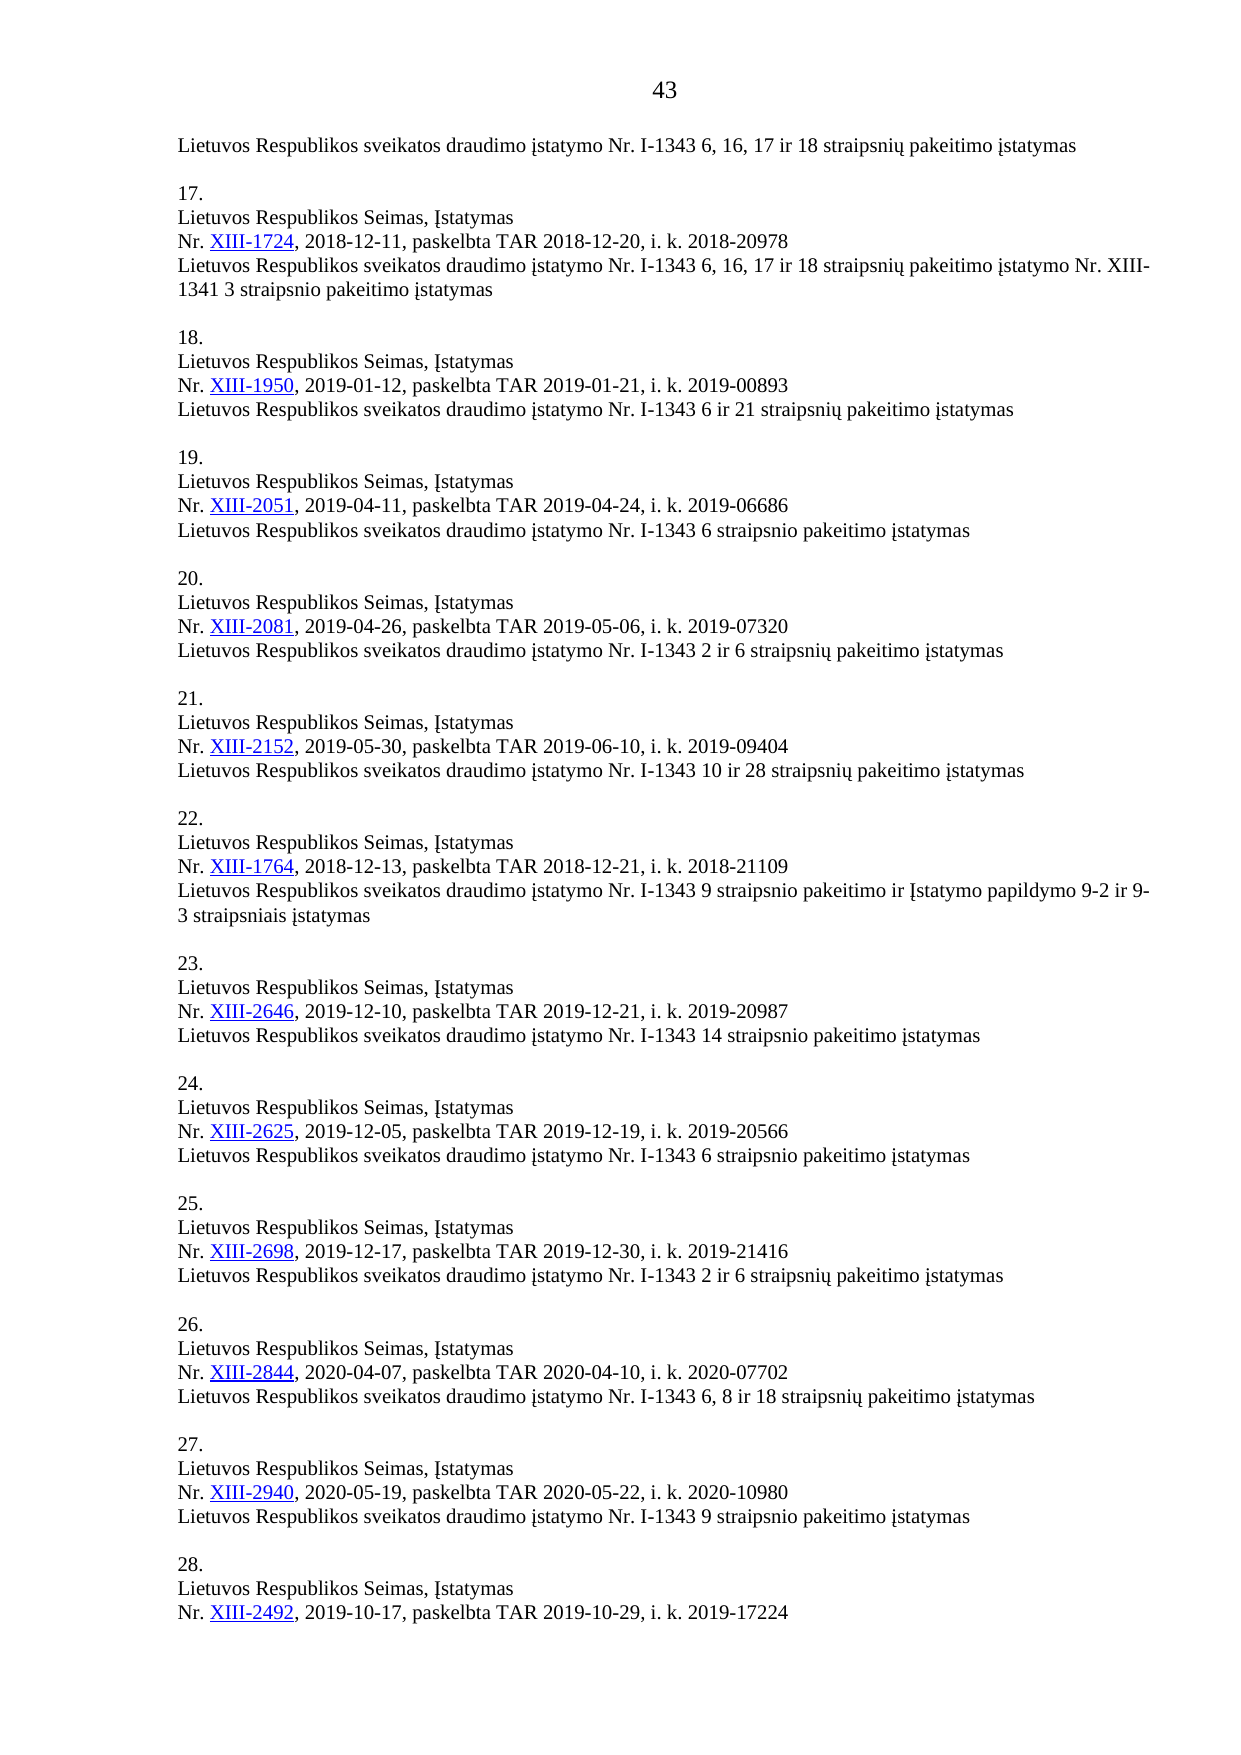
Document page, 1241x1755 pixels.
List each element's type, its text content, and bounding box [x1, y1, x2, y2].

text Lietuvos Respublikos sveikatos draudimo įstatymo Nr. I-1343 6 straipsnio pakeitimo įstatymas [177, 1143, 1152, 1167]
text 28. [177, 1552, 1152, 1576]
text 23. [177, 951, 1152, 975]
text Nr. XIII-1724, 2018-12-11, paskelbta TAR 2018-12-20, i. k. 2018-20978 [177, 229, 1152, 253]
text Lietuvos Respublikos sveikatos draudimo įstatymo Nr. I-1343 6, 8 ir 18 straipsnių pakeitimo įstatymas [177, 1384, 1152, 1408]
text Lietuvos Respublikos Seimas, Įstatymas [177, 1456, 1152, 1480]
text Lietuvos Respublikos Seimas, Įstatymas [177, 590, 1152, 614]
text Lietuvos Respublikos sveikatos draudimo įstatymo Nr. I-1343 14 straipsnio pakeitimo įstatymas [177, 1023, 1152, 1047]
text 20. [177, 566, 1152, 590]
text Lietuvos Respublikos sveikatos draudimo įstatymo Nr. I-1343 9 straipsnio pakeitimo įstatymas [177, 1504, 1152, 1528]
text Lietuvos Respublikos Seimas, Įstatymas [177, 469, 1152, 493]
text Lietuvos Respublikos Seimas, Įstatymas [177, 1095, 1152, 1119]
text Nr. XIII-2698, 2019-12-17, paskelbta TAR 2019-12-30, i. k. 2019-21416 [177, 1239, 1152, 1263]
text 24. [177, 1071, 1152, 1095]
text 21. [177, 686, 1152, 710]
text Lietuvos Respublikos sveikatos draudimo įstatymo Nr. I-1343 6, 16, 17 ir 18 straipsnių pakeitimo įstatymas [177, 132, 1152, 157]
text Lietuvos Respublikos sveikatos draudimo įstatymo Nr. I-1343 6 ir 21 straipsnių pakeitimo įstatymas [177, 397, 1152, 421]
text 17. [177, 181, 1152, 205]
text Lietuvos Respublikos Seimas, Įstatymas [177, 830, 1152, 854]
text Nr. XIII-1764, 2018-12-13, paskelbta TAR 2018-12-21, i. k. 2018-21109 [177, 854, 1152, 878]
text Nr. XIII-2492, 2019-10-17, paskelbta TAR 2019-10-29, i. k. 2019-17224 [177, 1600, 1152, 1624]
text Lietuvos Respublikos sveikatos draudimo įstatymo Nr. I-1343 2 ir 6 straipsnių pakeitimo įstatymas [177, 638, 1152, 662]
text Lietuvos Respublikos Seimas, Įstatymas [177, 1215, 1152, 1239]
text Nr. XIII-1950, 2019-01-12, paskelbta TAR 2019-01-21, i. k. 2019-00893 [177, 373, 1152, 397]
text Lietuvos Respublikos sveikatos draudimo įstatymo Nr. I-1343 6, 16, 17 ir 18 straipsnių pakeitimo įstatymo Nr. XIII-1341 3 straipsnio pakeitimo įstatymas [177, 253, 1152, 301]
text Lietuvos Respublikos sveikatos draudimo įstatymo Nr. I-1343 10 ir 28 straipsnių pakeitimo įstatymas [177, 758, 1152, 782]
text Lietuvos Respublikos Seimas, Įstatymas [177, 349, 1152, 373]
text 26. [177, 1312, 1152, 1336]
text 27. [177, 1432, 1152, 1456]
text Nr. XIII-2081, 2019-04-26, paskelbta TAR 2019-05-06, i. k. 2019-07320 [177, 614, 1152, 638]
text Nr. XIII-2940, 2020-05-19, paskelbta TAR 2020-05-22, i. k. 2020-10980 [177, 1480, 1152, 1504]
text Lietuvos Respublikos Seimas, Įstatymas [177, 975, 1152, 999]
text 22. [177, 806, 1152, 830]
text Nr. XIII-2152, 2019-05-30, paskelbta TAR 2019-06-10, i. k. 2019-09404 [177, 734, 1152, 758]
text Lietuvos Respublikos sveikatos draudimo įstatymo Nr. I-1343 2 ir 6 straipsnių pakeitimo įstatymas [177, 1263, 1152, 1287]
text 25. [177, 1191, 1152, 1215]
text Lietuvos Respublikos Seimas, Įstatymas [177, 205, 1152, 229]
text Nr. XIII-2646, 2019-12-10, paskelbta TAR 2019-12-21, i. k. 2019-20987 [177, 999, 1152, 1023]
text Lietuvos Respublikos Seimas, Įstatymas [177, 1336, 1152, 1360]
text Nr. XIII-2051, 2019-04-11, paskelbta TAR 2019-04-24, i. k. 2019-06686 [177, 493, 1152, 517]
text Nr. XIII-2625, 2019-12-05, paskelbta TAR 2019-12-19, i. k. 2019-20566 [177, 1119, 1152, 1143]
text Lietuvos Respublikos sveikatos draudimo įstatymo Nr. I-1343 9 straipsnio pakeitimo ir Įstatymo papildymo 9-2 ir 9-3 straipsniais įstatymas [177, 878, 1152, 927]
text 19. [177, 445, 1152, 469]
text Lietuvos Respublikos Seimas, Įstatymas [177, 710, 1152, 734]
text Nr. XIII-2844, 2020-04-07, paskelbta TAR 2020-04-10, i. k. 2020-07702 [177, 1360, 1152, 1384]
text Lietuvos Respublikos Seimas, Įstatymas [177, 1576, 1152, 1600]
text 18. [177, 325, 1152, 349]
text Lietuvos Respublikos sveikatos draudimo įstatymo Nr. I-1343 6 straipsnio pakeitimo įstatymas [177, 517, 1152, 542]
